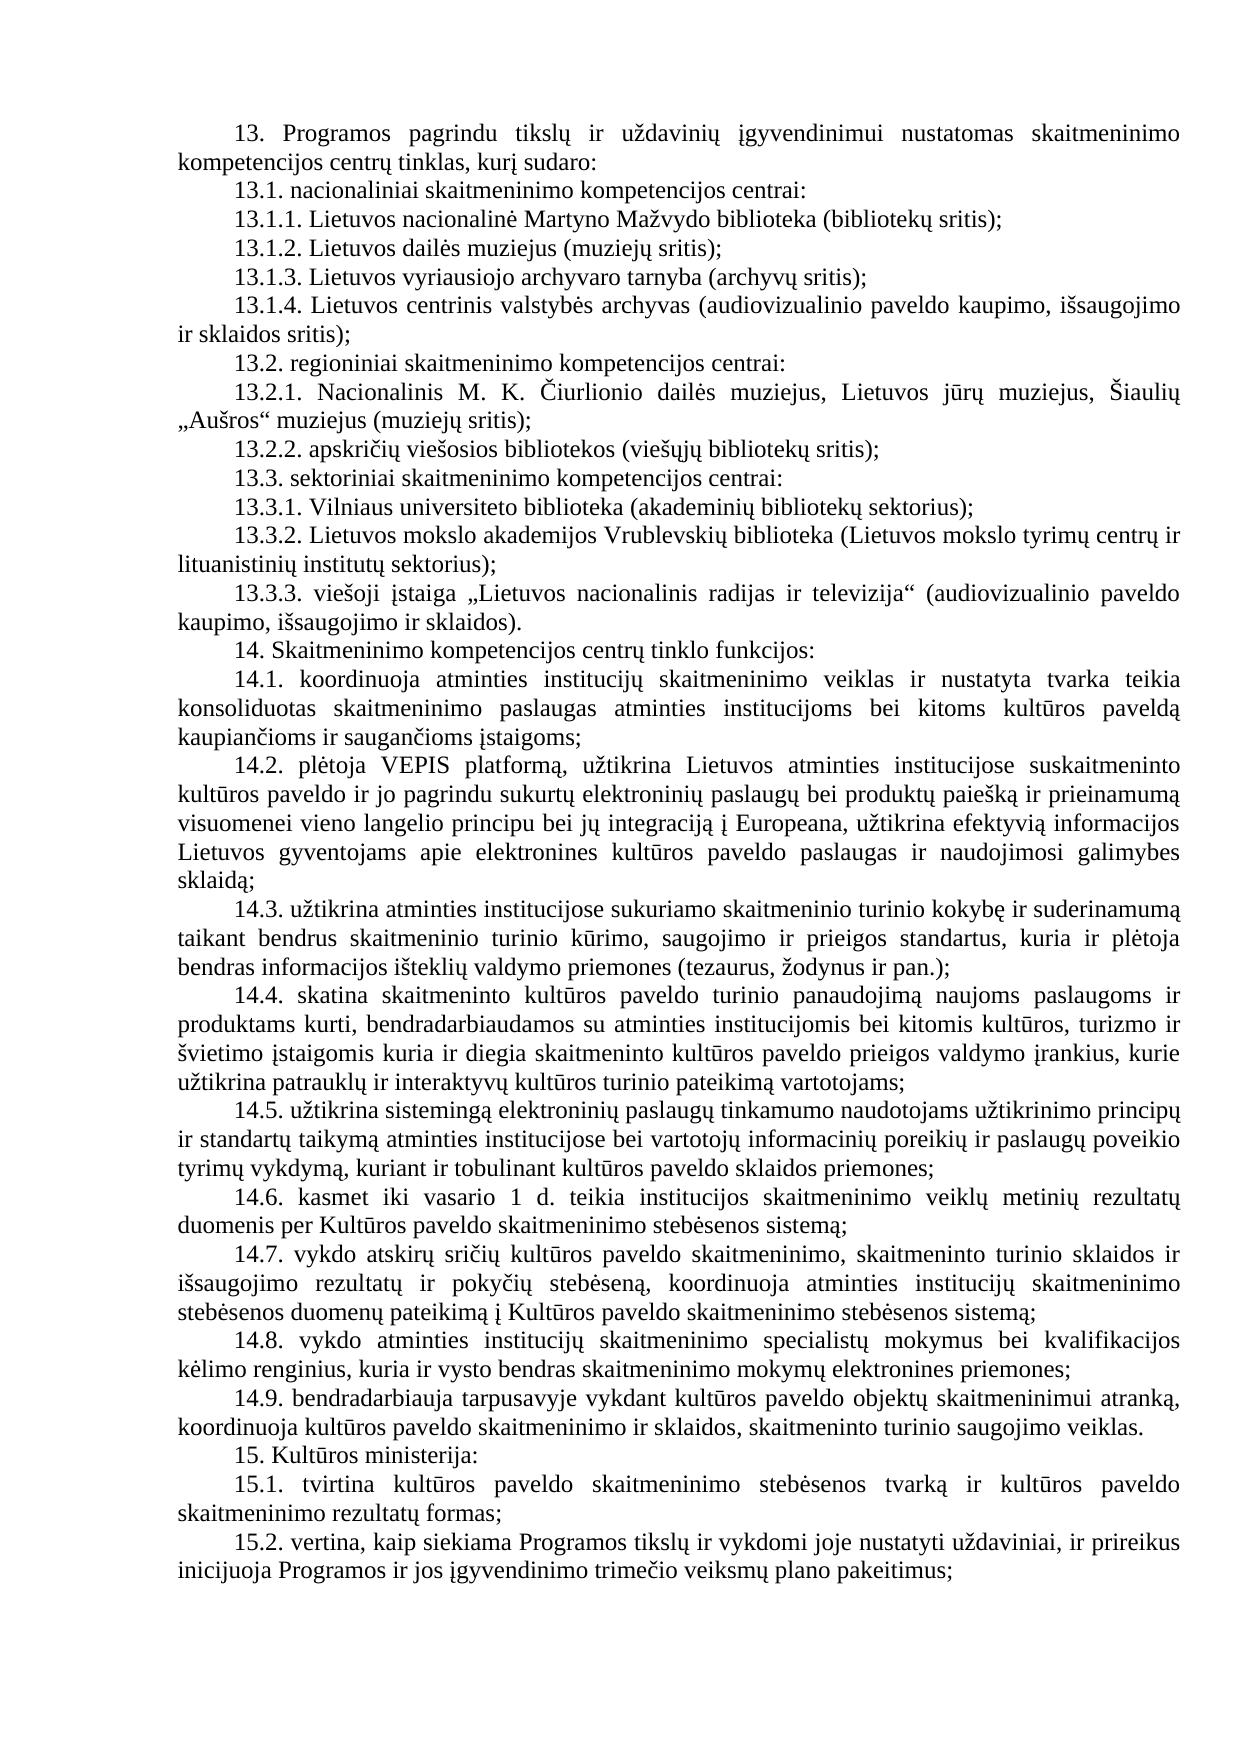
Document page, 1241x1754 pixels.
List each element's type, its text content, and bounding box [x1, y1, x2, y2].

text 14.6. kasmet iki vasario 1 d. teikia institucijos skaitmeninimo veiklų metinių rezultatų duomenis per Kultūros paveldo skaitmeninimo stebėsenos sistemą; [177, 1182, 1181, 1239]
text 14.2. plėtoja VEPIS platformą, užtikrina Lietuvos atminties institucijose suskaitmeninto kultūros paveldo ir jo pagrindu sukurtų elektroninių paslaugų bei produktų paiešką ir prieinamumą visuomenei vieno langelio principu bei jų integraciją į Europeana, užtikrina efektyvią informacijos Lietuvos gyventojams apie elektronines kultūros paveldo paslaugas ir naudojimosi galimybes sklaidą; [177, 751, 1181, 894]
text 15.1. tvirtina kultūros paveldo skaitmeninimo stebėsenos tvarką ir kultūros paveldo skaitmeninimo rezultatų formas; [177, 1469, 1181, 1527]
text 15. Kultūros ministerija: [177, 1441, 1181, 1469]
text 13.3.2. Lietuvos mokslo akademijos Vrublevskių biblioteka (Lietuvos mokslo tyrimų centrų ir lituanistinių institutų sektorius); [177, 521, 1181, 578]
text 14.7. vykdo atskirų sričių kultūros paveldo skaitmeninimo, skaitmeninto turinio sklaidos ir išsaugojimo rezultatų ir pokyčių stebėseną, koordinuoja atminties institucijų skaitmeninimo stebėsenos duomenų pateikimą į Kultūros paveldo skaitmeninimo stebėsenos sistemą; [177, 1239, 1181, 1326]
text 14.8. vykdo atminties institucijų skaitmeninimo specialistų mokymus bei kvalifikacijos kėlimo renginius, kuria ir vysto bendras skaitmeninimo mokymų elektronines priemones; [177, 1326, 1181, 1383]
text 13.3.3. viešoji įstaiga „Lietuvos nacionalinis radijas ir televizija“ (audiovizualinio paveldo kaupimo, išsaugojimo ir sklaidos). [177, 578, 1181, 636]
text 13.2.2. apskričių viešosios bibliotekos (viešųjų bibliotekų sritis); [177, 434, 1181, 463]
text 13.1.4. Lietuvos centrinis valstybės archyvas (audiovizualinio paveldo kaupimo, išsaugojimo ir sklaidos sritis); [177, 291, 1181, 348]
text 14.4. skatina skaitmeninto kultūros paveldo turinio panaudojimą naujoms paslaugoms ir produktams kurti, bendradarbiaudamos su atminties institucijomis bei kitomis kultūros, turizmo ir švietimo įstaigomis kuria ir diegia skaitmeninto kultūros paveldo prieigos valdymo įrankius, kurie užtikrina patrauklų ir interaktyvų kultūros turinio pateikimą vartotojams; [177, 981, 1181, 1096]
text 13.3.1. Vilniaus universiteto biblioteka (akademinių bibliotekų sektorius); [177, 492, 1181, 521]
text 14. Skaitmeninimo kompetencijos centrų tinklo funkcijos: [177, 636, 1181, 664]
text 13.3. sektoriniai skaitmeninimo kompetencijos centrai: [177, 463, 1181, 492]
text 15.2. vertina, kaip siekiama Programos tikslų ir vykdomi joje nustatyti uždaviniai, ir prireikus inicijuoja Programos ir jos įgyvendinimo trimečio veiksmų plano pakeitimus; [177, 1527, 1181, 1584]
text 14.9. bendradarbiauja tarpusavyje vykdant kultūros paveldo objektų skaitmeninimui atranką, koordinuoja kultūros paveldo skaitmeninimo ir sklaidos, skaitmeninto turinio saugojimo veiklas. [177, 1383, 1181, 1441]
text 13.1.2. Lietuvos dailės muziejus (muziejų sritis); [177, 233, 1181, 262]
text 13.2.1. Nacionalinis M. K. Čiurlionio dailės muziejus, Lietuvos jūrų muziejus, Šiaulių „Aušros“ muziejus (muziejų sritis); [177, 377, 1181, 434]
text 14.1. koordinuoja atminties institucijų skaitmeninimo veiklas ir nustatyta tvarka teikia konsoliduotas skaitmeninimo paslaugas atminties institucijoms bei kitoms kultūros paveldą kaupiančioms ir saugančioms įstaigoms; [177, 664, 1181, 751]
text 13. Programos pagrindu tikslų ir uždavinių įgyvendinimui nustatomas skaitmeninimo kompetencijos centrų tinklas, kurį sudaro: [177, 118, 1181, 176]
text 14.3. užtikrina atminties institucijose sukuriamo skaitmeninio turinio kokybę ir suderinamumą taikant bendrus skaitmeninio turinio kūrimo, saugojimo ir prieigos standartus, kuria ir plėtoja bendras informacijos išteklių valdymo priemones (tezaurus, žodynus ir pan.); [177, 894, 1181, 981]
text 14.5. užtikrina sistemingą elektroninių paslaugų tinkamumo naudotojams užtikrinimo principų ir standartų taikymą atminties institucijose bei vartotojų informacinių poreikių ir paslaugų poveikio tyrimų vykdymą, kuriant ir tobulinant kultūros paveldo sklaidos priemones; [177, 1096, 1181, 1182]
text 13.1.3. Lietuvos vyriausiojo archyvaro tarnyba (archyvų sritis); [177, 262, 1181, 291]
text 13.2. regioniniai skaitmeninimo kompetencijos centrai: [177, 348, 1181, 377]
text 13.1.1. Lietuvos nacionalinė Martyno Mažvydo biblioteka (bibliotekų sritis); [177, 204, 1181, 233]
text 13.1. nacionaliniai skaitmeninimo kompetencijos centrai: [177, 176, 1181, 204]
